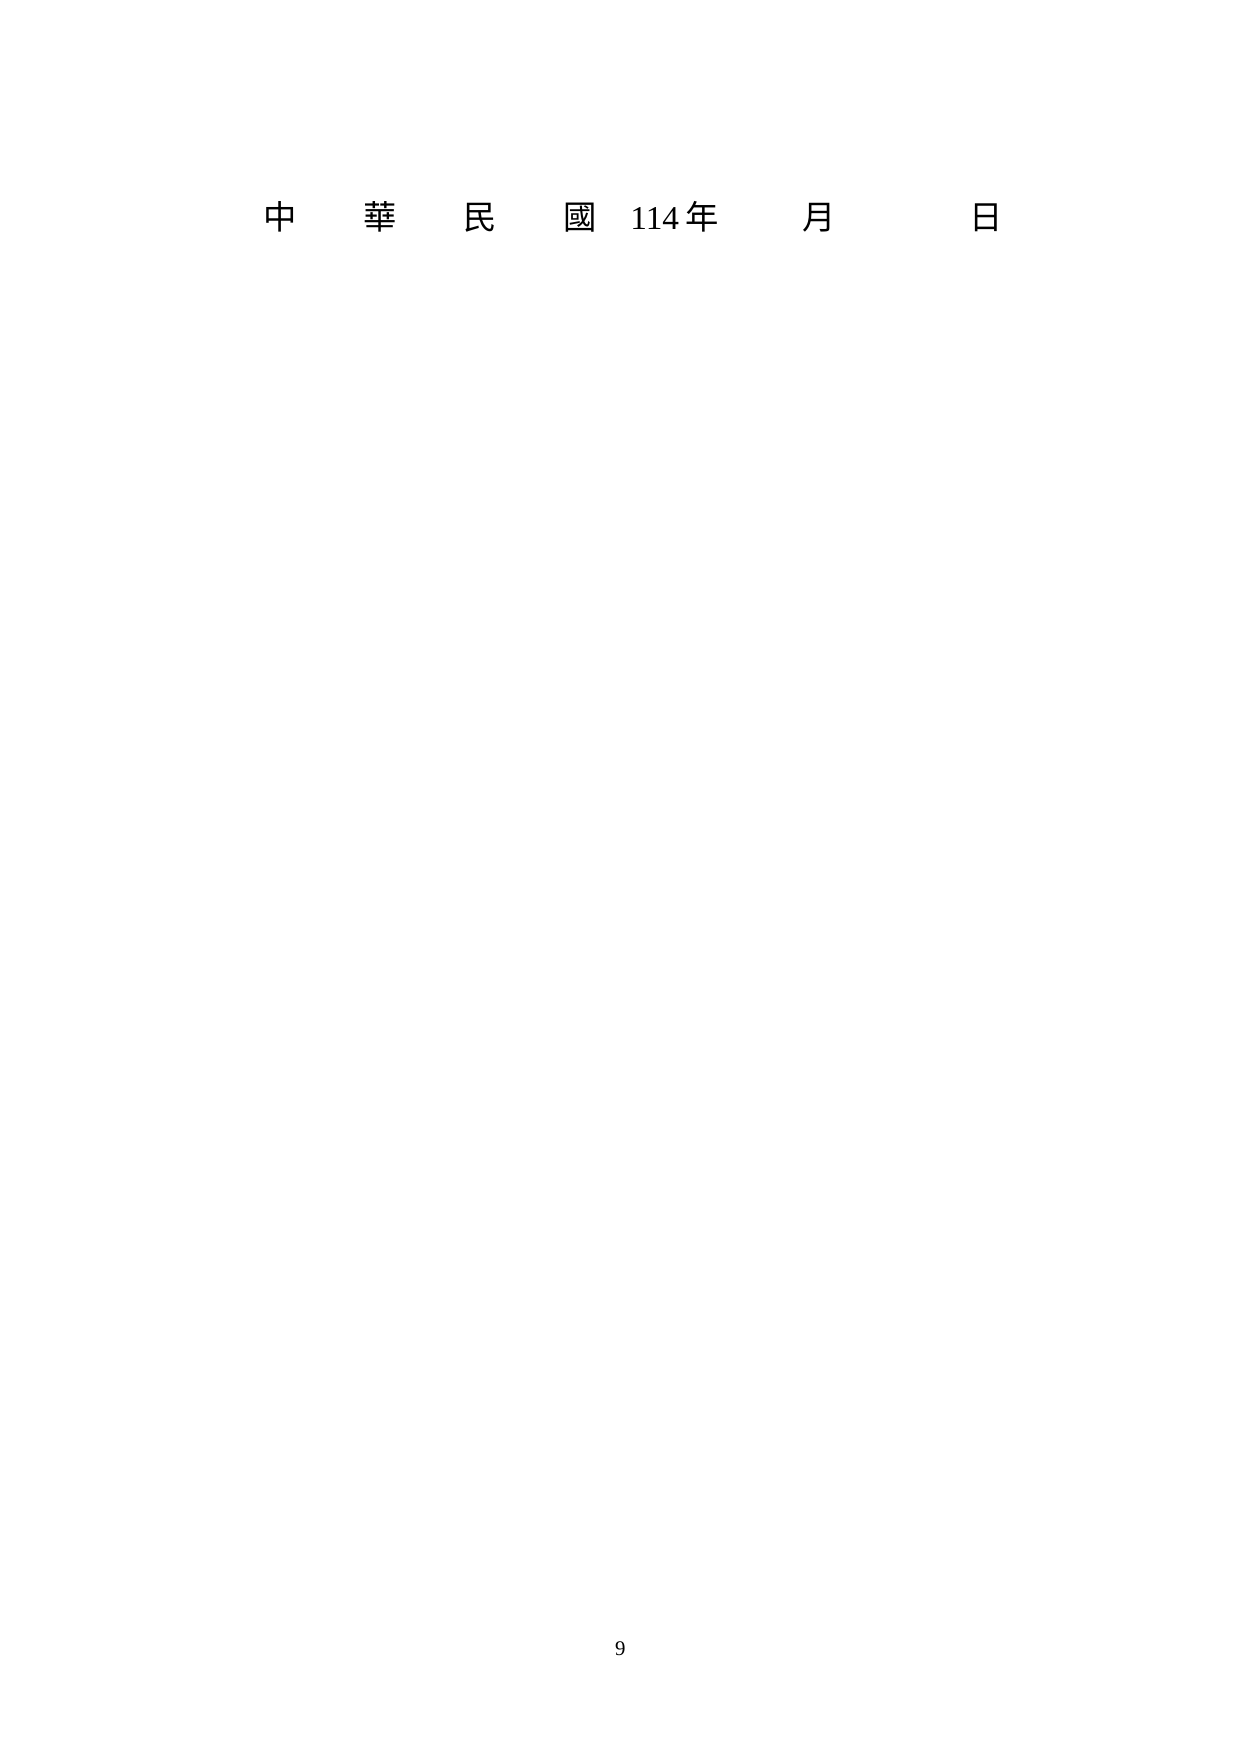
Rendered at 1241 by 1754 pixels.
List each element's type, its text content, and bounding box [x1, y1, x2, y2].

text 中 華 民 國 114年 月 日 [118, 173, 1147, 236]
